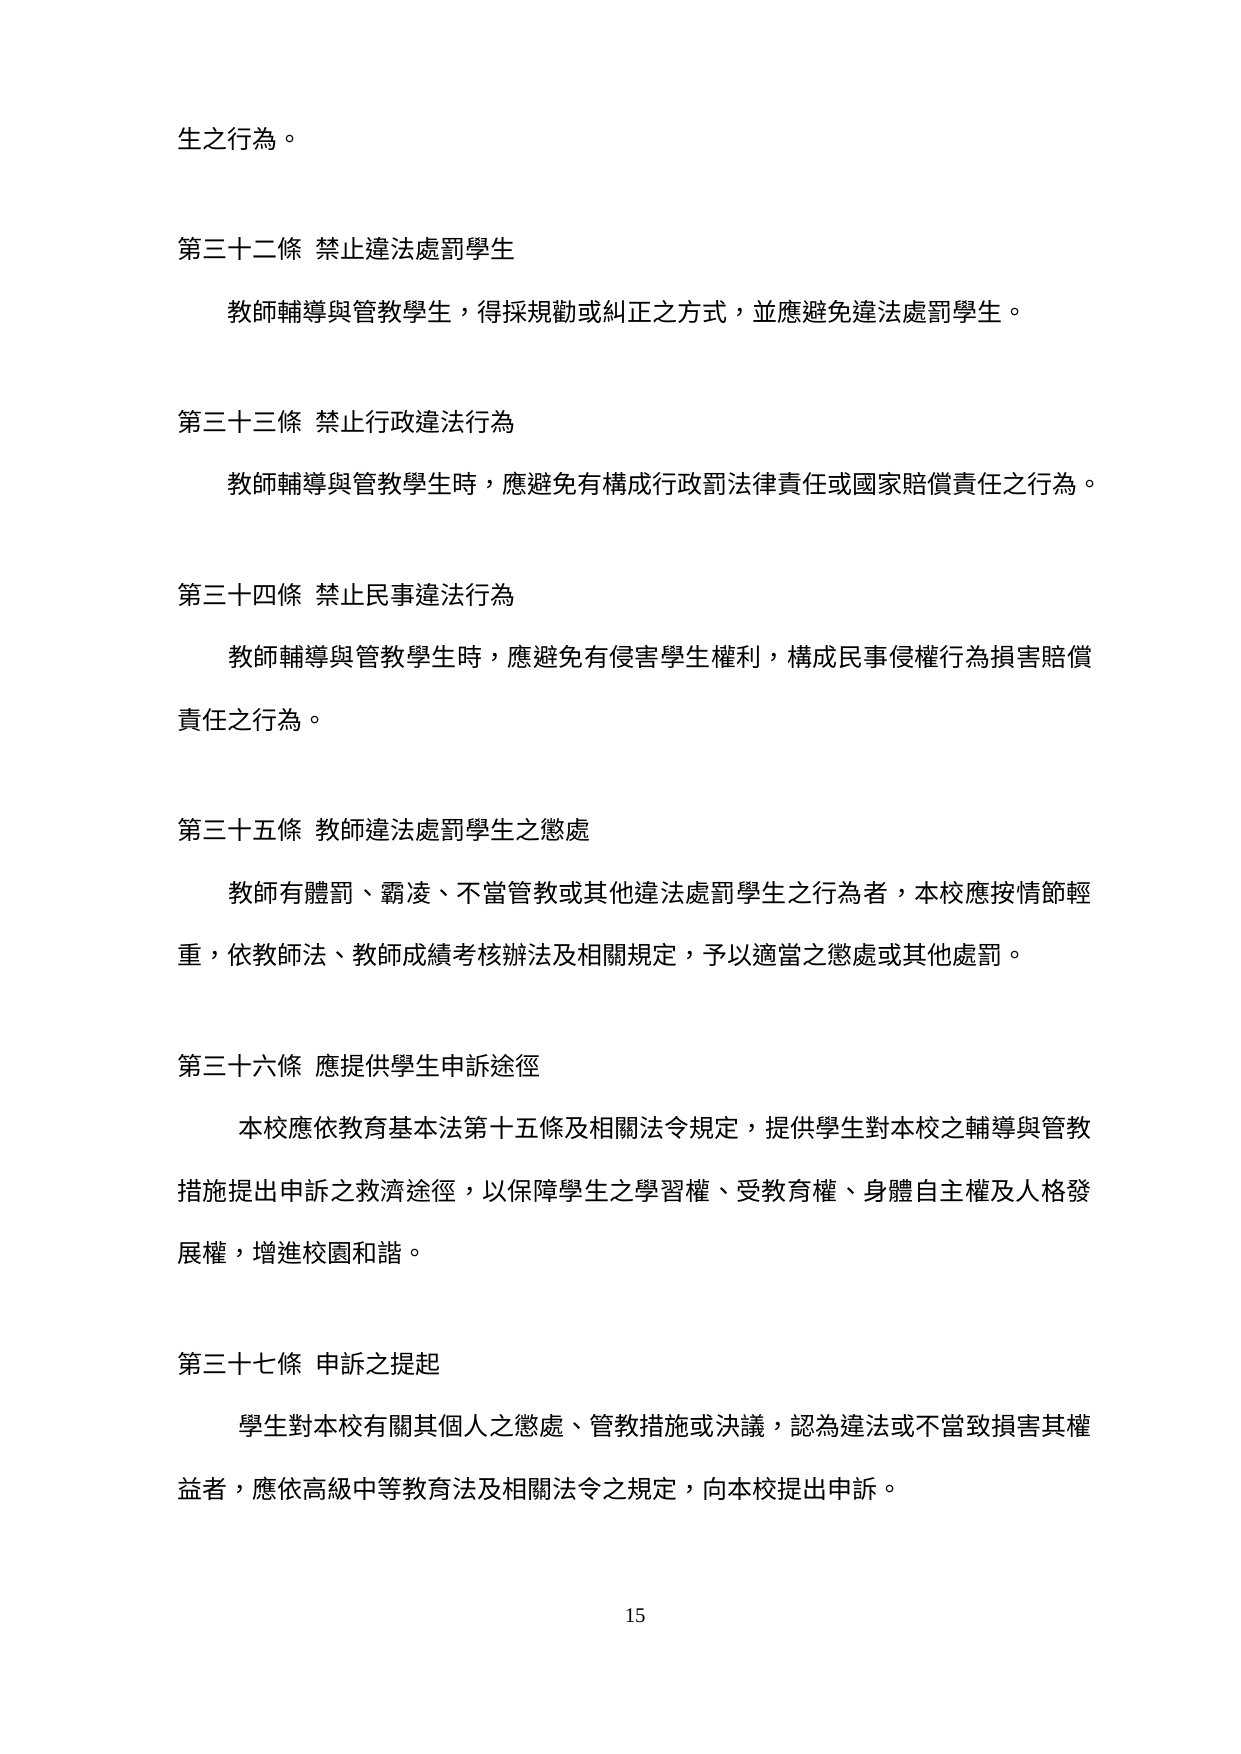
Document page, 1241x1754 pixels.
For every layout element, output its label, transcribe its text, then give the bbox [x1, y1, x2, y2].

text 本校應依教育基本法第十五條及相關法令規定，提供學生對本校之輔導與管教措施提出申訴之救濟途徑，以保障學生之學習權、受教育權、身體自主權及人格發展權，增進校園和諧。 [177, 1085, 1092, 1273]
text 第三十三條 禁止行政違法行為 [177, 379, 1092, 441]
text 教師輔導與管教學生時，應避免有侵害學生權利，構成民事侵權行為損害賠償責任之行為。 [177, 614, 1092, 739]
text 教師有體罰、霸凌、不當管教或其他違法處罰學生之行為者，本校應按情節輕重，依教師法、教師成績考核辦法及相關規定，予以適當之懲處或其他處罰。 [177, 850, 1092, 975]
text 第三十六條 應提供學生申訴途徑 [177, 1023, 1092, 1085]
text 第三十二條 禁止違法處罰學生 [177, 206, 1092, 268]
text 第三十五條 教師違法處罰學生之懲處 [177, 787, 1092, 850]
text 學生對本校有關其個人之懲處、管教措施或決議，認為違法或不當致損害其權益者，應依高級中等教育法及相關法令之規定，向本校提出申訴。 [177, 1383, 1092, 1508]
text 第三十七條 申訴之提起 [177, 1321, 1092, 1383]
text 生之行為。 [177, 96, 1092, 158]
text 教師輔導與管教學生時，應避免有構成行政罰法律責任或國家賠償責任之行為。 [177, 441, 1092, 504]
text 第三十四條 禁止民事違法行為 [177, 552, 1092, 614]
text 教師輔導與管教學生，得採規勸或糾正之方式，並應避免違法處罰學生。 [177, 268, 1092, 331]
